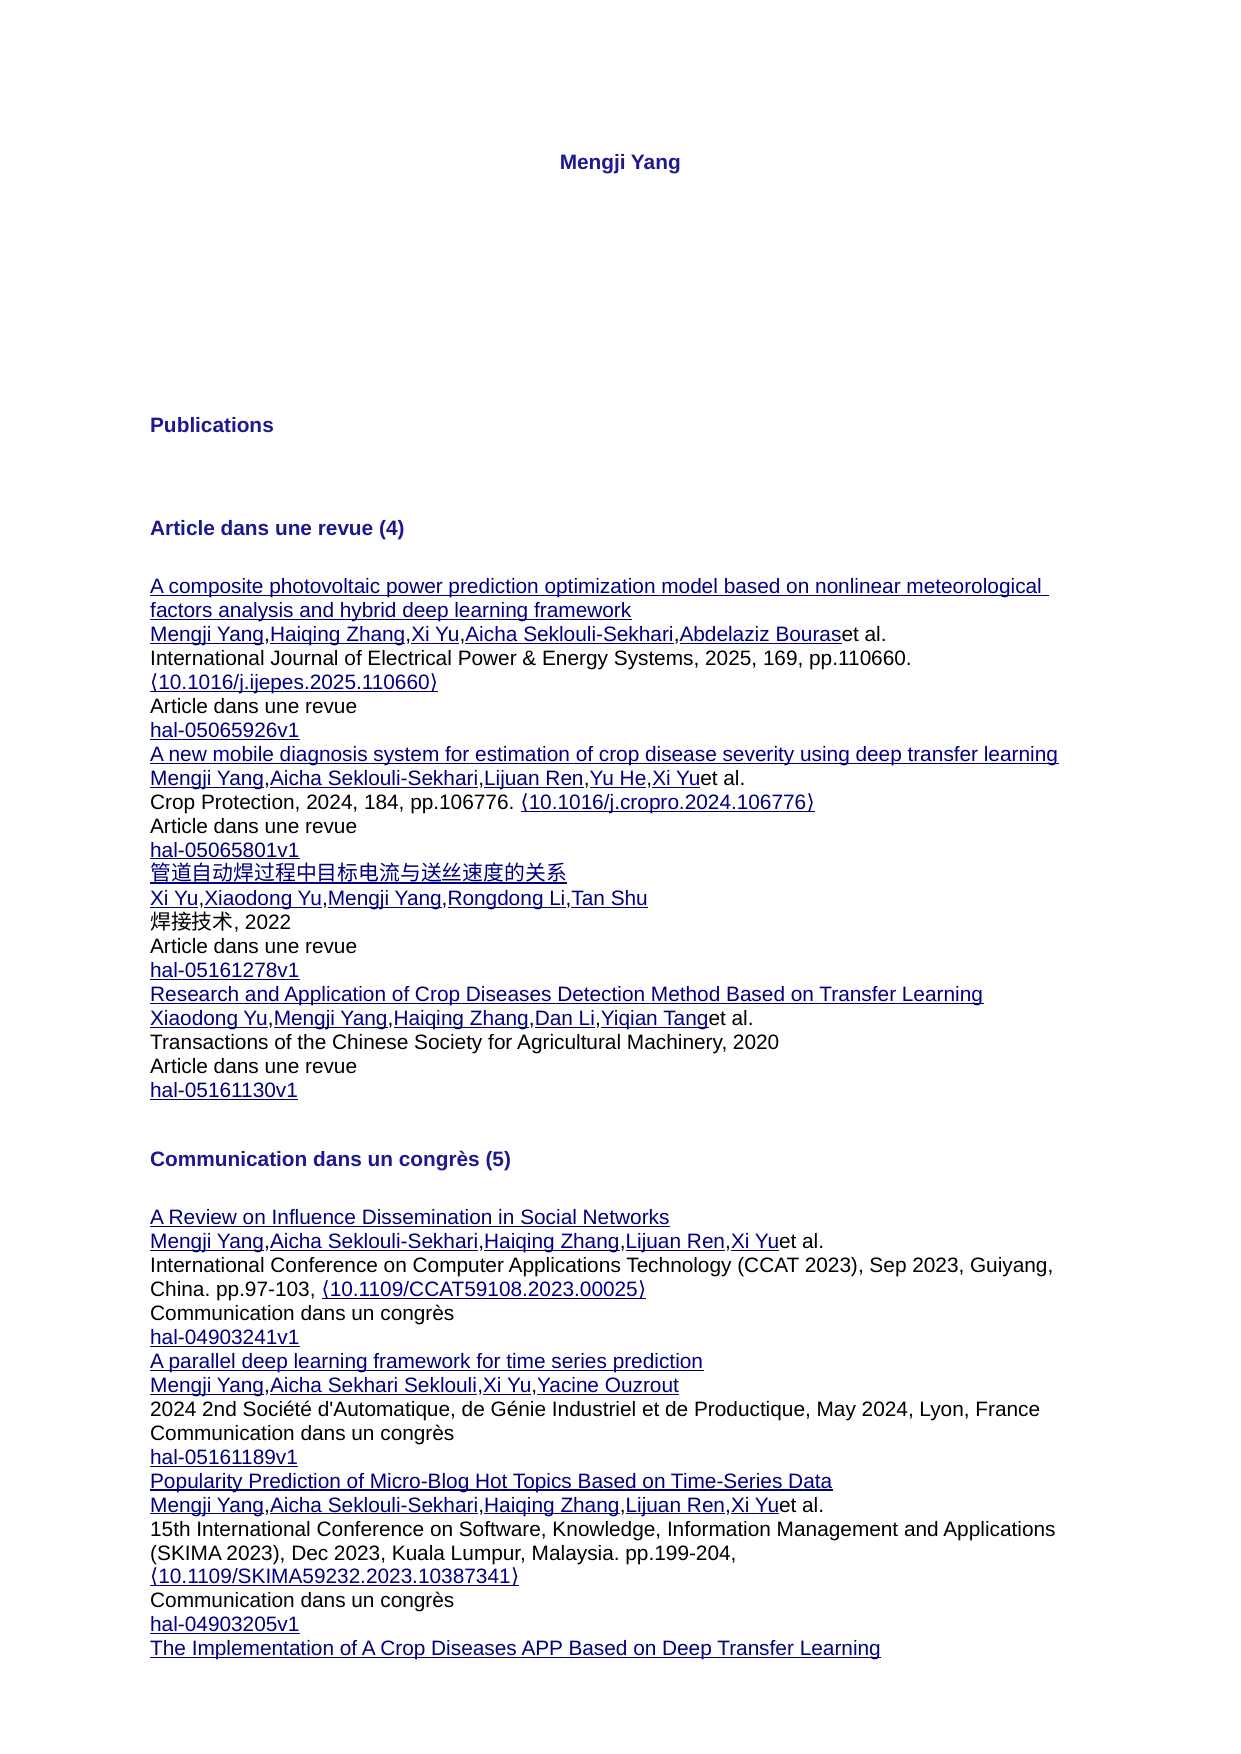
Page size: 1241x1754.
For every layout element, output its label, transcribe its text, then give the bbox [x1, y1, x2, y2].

table_cell A new mobile diagnosis system for estimation of crop disease severity using deep transfer learning Mengji Yang,Aicha Seklouli-Sekhari,Lijuan Ren,Yu He,Xi Yuet al. Crop Protection, 2024, 184, pp.106776. ⟨10.1016/j.cropro.2024.106776⟩ Article dans une revue hal-05065801v1 [150, 742, 1090, 861]
table_cell The Implementation of A Crop Diseases APP Based on Deep Transfer Learning [150, 1636, 1090, 1660]
table_cell A parallel deep learning framework for time series prediction Mengji Yang,Aicha Sekhari Seklouli,Xi Yu,Yacine Ouzrout 2024 2nd Société d'Automatique, de Génie Industriel et de Productique, May 2024, Lyon, France Communication dans un congrès hal-05161189v1 [150, 1349, 1090, 1468]
table_cell 管道自动焊过程中目标电流与送丝速度的关系 Xi Yu,Xiaodong Yu,Mengji Yang,Rongdong Li,Tan Shu 焊接技术, 2022 Article dans une revue hal-05161278v1 [150, 861, 1090, 982]
table_header A Review on Influence Dissemination in Social Networks Mengji Yang,Aicha Seklouli-Sekhari,Haiqing Zhang,Lijuan Ren,Xi Yuet al. International Conference on Computer Applications Technology (CCAT 2023), Sep 2023, Guiyang, China. pp.97-103, ⟨10.1109/CCAT59108.2023.00025⟩ Communication dans un congrès hal-04903241v1 [150, 1205, 1090, 1349]
table_cell Research and Application of Crop Diseases Detection Method Based on Transfer Learning Xiaodong Yu,Mengji Yang,Haiqing Zhang,Dan Li,Yiqian Tanget al. Transactions of the Chinese Society for Agricultural Machinery, 2020 Article dans une revue hal-05161130v1 [150, 982, 1090, 1102]
subtitle Mengji Yang [150, 150, 1090, 174]
table_cell Popularity Prediction of Micro-Blog Hot Topics Based on Time-Series Data Mengji Yang,Aicha Seklouli-Sekhari,Haiqing Zhang,Lijuan Ren,Xi Yuet al. 15th International Conference on Software, Knowledge, Information Management and Applications (SKIMA 2023), Dec 2023, Kuala Lumpur, Malaysia. pp.199-204, ⟨10.1109/SKIMA59232.2023.10387341⟩ Communication dans un congrès hal-04903205v1 [150, 1469, 1090, 1636]
subtitle Article dans une revue (4) [150, 516, 1090, 539]
table_header A composite photovoltaic power prediction optimization model based on nonlinear meteorological factors analysis and hybrid deep learning framework Mengji Yang,Haiqing Zhang,Xi Yu,Aicha Seklouli-Sekhari,Abdelaziz Bouraset al. International Journal of Electrical Power & Energy Systems, 2025, 169, pp.110660. ⟨10.1016/j.ijepes.2025.110660⟩ Article dans une revue hal-05065926v1 [150, 574, 1090, 742]
subtitle Communication dans un congrès (5) [150, 1147, 1090, 1171]
subtitle Publications [150, 412, 1090, 436]
